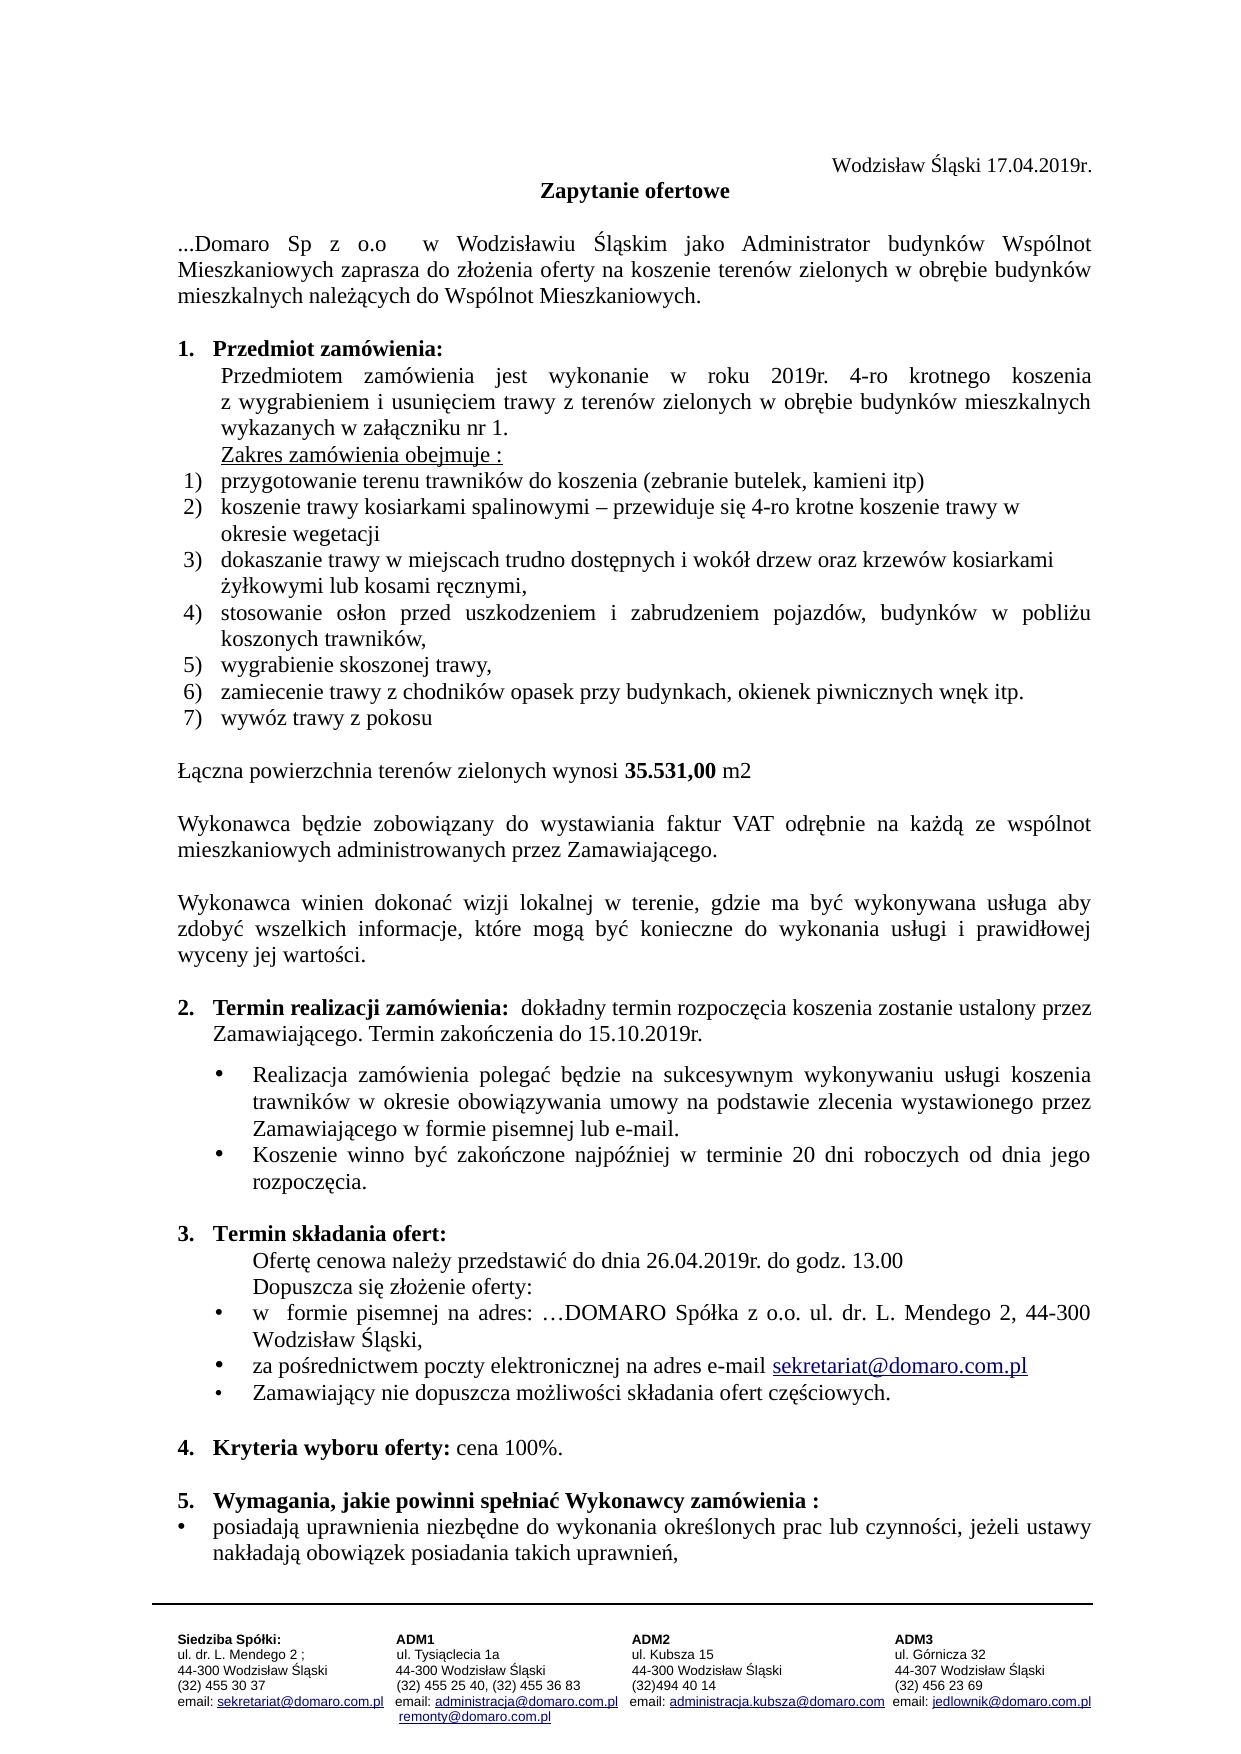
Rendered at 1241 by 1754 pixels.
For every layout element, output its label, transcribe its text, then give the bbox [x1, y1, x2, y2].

list przygotowanie terenu trawników do koszenia (zebranie butelek, kamieni itp) [183, 467, 1092, 493]
list wywóz trawy z pokosu [183, 704, 1092, 731]
text Łączna powierzchnia terenów zielonych wynosi 35.531,00 m2 [177, 757, 1092, 783]
list dokaszanie trawy w miejscach trudno dostępnych i wokół drzew oraz krzewów kosiarkami żyłkowymi lub kosami ręcznymi, [183, 546, 1092, 599]
list Zamawiający nie dopuszcza możliwości składania ofert częściowych. [215, 1379, 1092, 1405]
list Termin realizacji zamówienia: dokładny termin rozpoczęcia koszenia zostanie ustalony przez Zamawiającego. Termin zakończenia do 15.10.2019r. [177, 994, 1092, 1047]
text ...Domaro Sp z o.o w Wodzisławiu Śląskim jako Administrator budynków Wspólnot Mieszkaniowych zaprasza do złożenia oferty na koszenie terenów zielonych w obrębie budynków mieszkalnych należących do Wspólnot Mieszkaniowych. [177, 230, 1092, 309]
list Koszenie winno być zakończone najpóźniej w terminie 20 dni roboczych od dnia jego rozpoczęcia. [215, 1141, 1092, 1194]
list Wymagania, jakie powinni spełniać Wykonawcy zamówienia : [177, 1487, 1092, 1513]
list stosowanie osłon przed uszkodzeniem i zabrudzeniem pojazdów, budynków w pobliżu koszonych trawników, [183, 599, 1092, 652]
list Ofertę cenowa należy przedstawić do dnia 26.04.2019r. do godz. 13.00 [215, 1247, 1092, 1273]
list posiadają uprawnienia niezbędne do wykonania określonych prac lub czynności, jeżeli ustawy nakładają obowiązek posiadania takich uprawnień, [177, 1513, 1092, 1566]
list Kryteria wyboru oferty: cena 100%. [177, 1434, 1092, 1460]
list Wykonawca będzie zobowiązany do wystawiania faktur VAT odrębnie na każdą ze wspólnot mieszkaniowych administrowanych przez Zamawiającego. [177, 810, 1092, 862]
list w formie pisemnej na adres: …DOMARO Spółka z o.o. ul. dr. L. Mendego 2, 44-300 Wodzisław Śląski, [215, 1299, 1092, 1352]
text Wykonawca winien dokonać wizji lokalnej w terenie, gdzie ma być wykonywana usługa aby zdobyć wszelkich informacje, które mogą być konieczne do wykonania usługi i prawidłowej wyceny jej wartości. [177, 889, 1092, 968]
list wygrabienie skoszonej trawy, [183, 652, 1092, 678]
text Wodzisław Śląski 17.04.2019r. [177, 153, 1092, 177]
list zamiecenie trawy z chodników opasek przy budynkach, okienek piwnicznych wnęk itp. [183, 678, 1092, 704]
list Przedmiot zamówienia: [177, 335, 1092, 362]
list Przedmiotem zamówienia jest wykonanie w roku 2019r. 4-ro krotnego koszenia z wygrabieniem i usunięciem trawy z terenów zielonych w obrębie budynków mieszkalnych wykazanych w załączniku nr 1. [183, 362, 1092, 441]
list Termin składania ofert: [177, 1220, 1092, 1247]
list Zakres zamówienia obejmuje : [183, 441, 1092, 467]
text Zapytanie ofertowe [177, 177, 1092, 203]
list Realizacja zamówienia polegać będzie na sukcesywnym wykonywaniu usługi koszenia trawników w okresie obowiązywania umowy na podstawie zlecenia wystawionego przez Zamawiającego w formie pisemnej lub e-mail. [215, 1061, 1092, 1141]
list koszenie trawy kosiarkami spalinowymi – przewiduje się 4-ro krotne koszenie trawy w okresie wegetacji [183, 493, 1092, 546]
list Dopuszcza się złożenie oferty: [215, 1273, 1092, 1299]
list za pośrednictwem poczty elektronicznej na adres e-mail sekretariat@domaro.com.pl [215, 1352, 1092, 1379]
